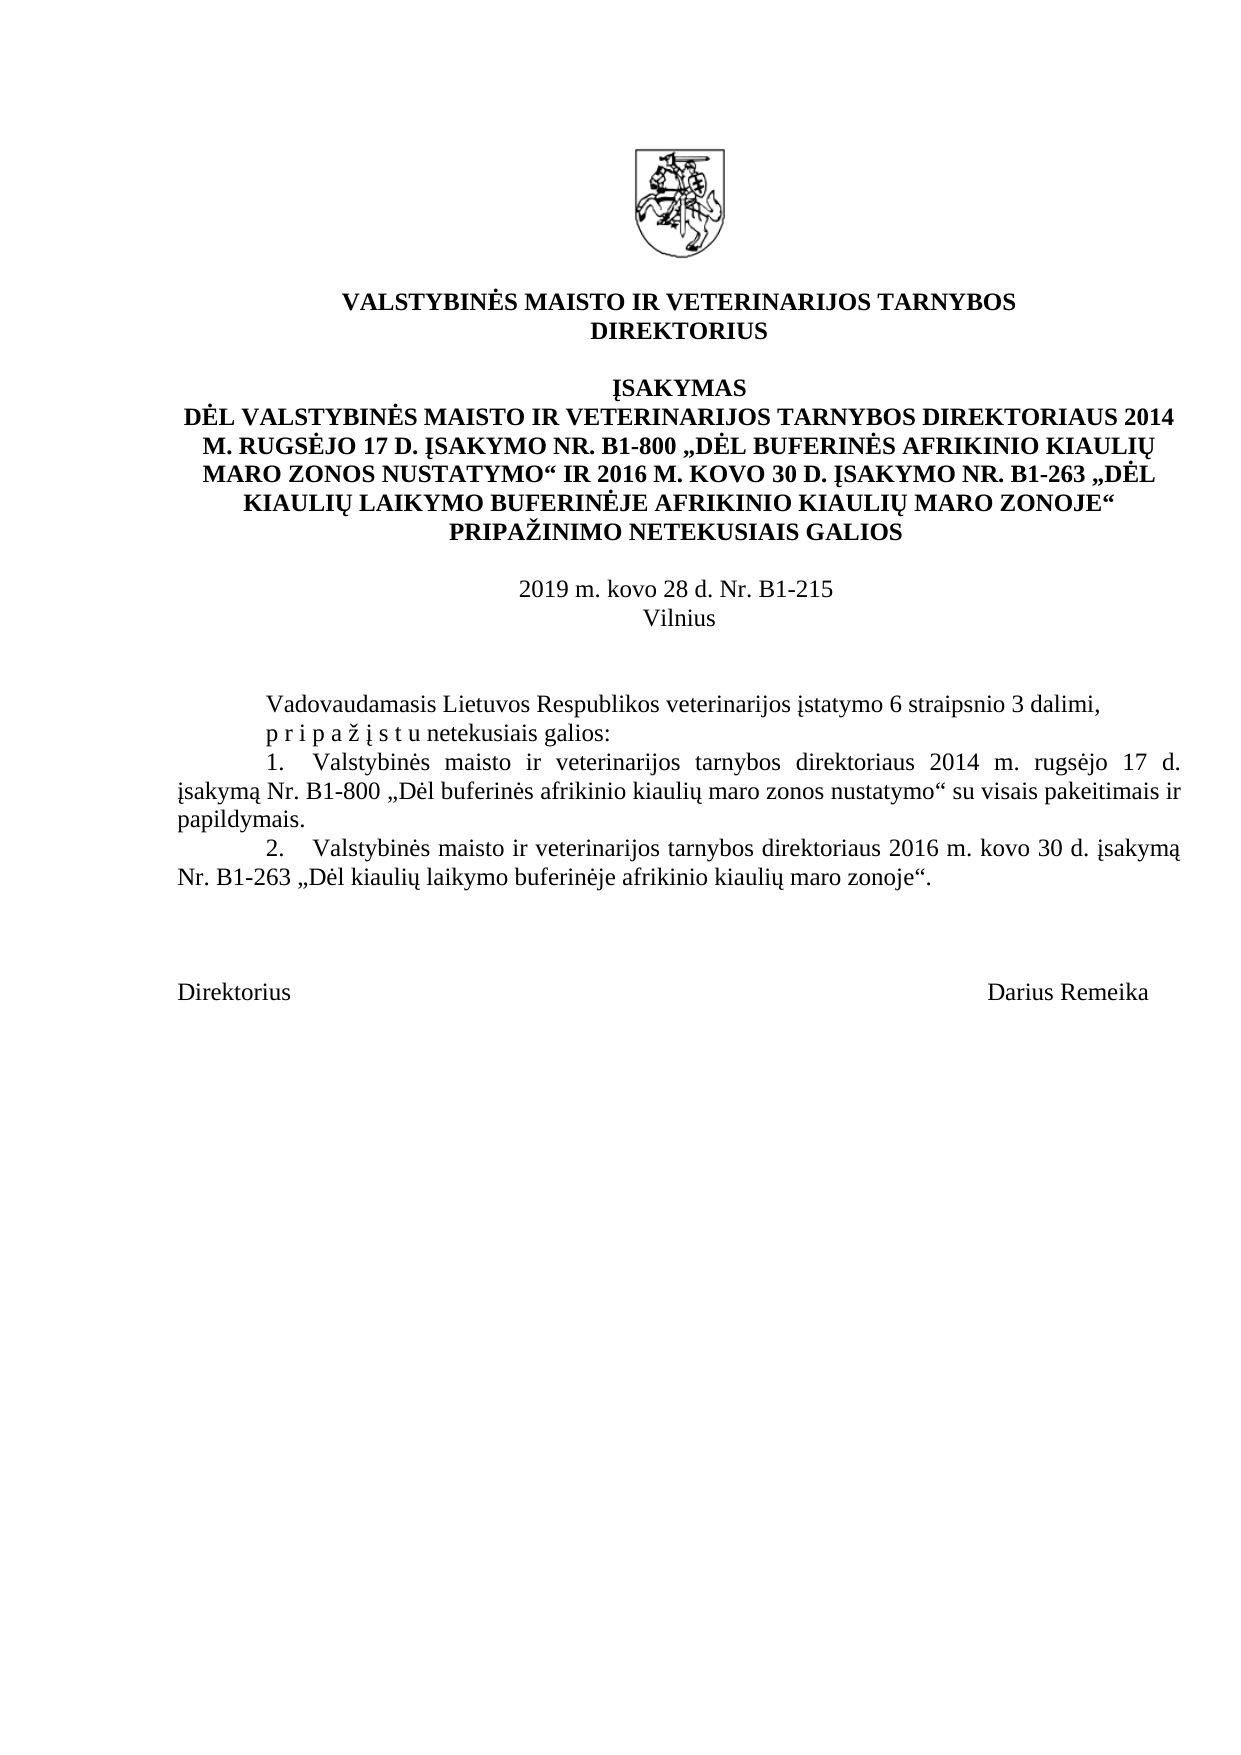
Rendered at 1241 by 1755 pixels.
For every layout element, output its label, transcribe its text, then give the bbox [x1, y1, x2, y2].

text VALSTYBINĖS MAISTO IR VETERINARIJOS TARNYBOS [177, 287, 1181, 316]
text Vilnius [177, 603, 1181, 632]
text 1. Valstybinės maisto ir veterinarijos tarnybos direktoriaus 2014 m. rugsėjo 17 d. įsakymą Nr. B1-800 „Dėl buferinės afrikinio kiaulių maro zonos nustatymo“ su visais pakeitimais ir papildymais. [177, 747, 1181, 833]
text ĮSAKYMAS [177, 373, 1181, 402]
text 2019 m. kovo 28 d. Nr. B1-215 [177, 574, 1181, 603]
text 2. Valstybinės maisto ir veterinarijos tarnybos direktoriaus 2016 m. kovo 30 d. įsakymą Nr. B1-263 „Dėl kiaulių laikymo buferinėje afrikinio kiaulių maro zonoje“. [177, 833, 1181, 891]
text Direktorius Darius Remeika [177, 977, 1181, 1006]
text DIREKTORIUS [177, 316, 1181, 344]
text p r i p a ž į s t u netekusiais galios: [177, 718, 1181, 747]
text DĖL VALSTYBINĖS MAISTO IR VETERINARIJOS TARNYBOS DIREKTORIAUS 2014 M. RUGSĖJO 17 D. ĮSAKYMO NR. B1-800 „DĖL BUFERINĖS AFRIKINIO KIAULIŲ MARO ZONOS NUSTATYMO“ IR 2016 M. KOVO 30 D. ĮSAKYMO NR. B1-263 „DĖL KIAULIŲ LAIKYMO BUFERINĖJE AFRIKINIO KIAULIŲ MARO ZONOJE“ PRIPAŽINIMO NETEKUSIAIS GALIOS [177, 402, 1181, 546]
text Vadovaudamasis Lietuvos Respublikos veterinarijos įstatymo 6 straipsnio 3 dalimi, [177, 689, 1181, 718]
